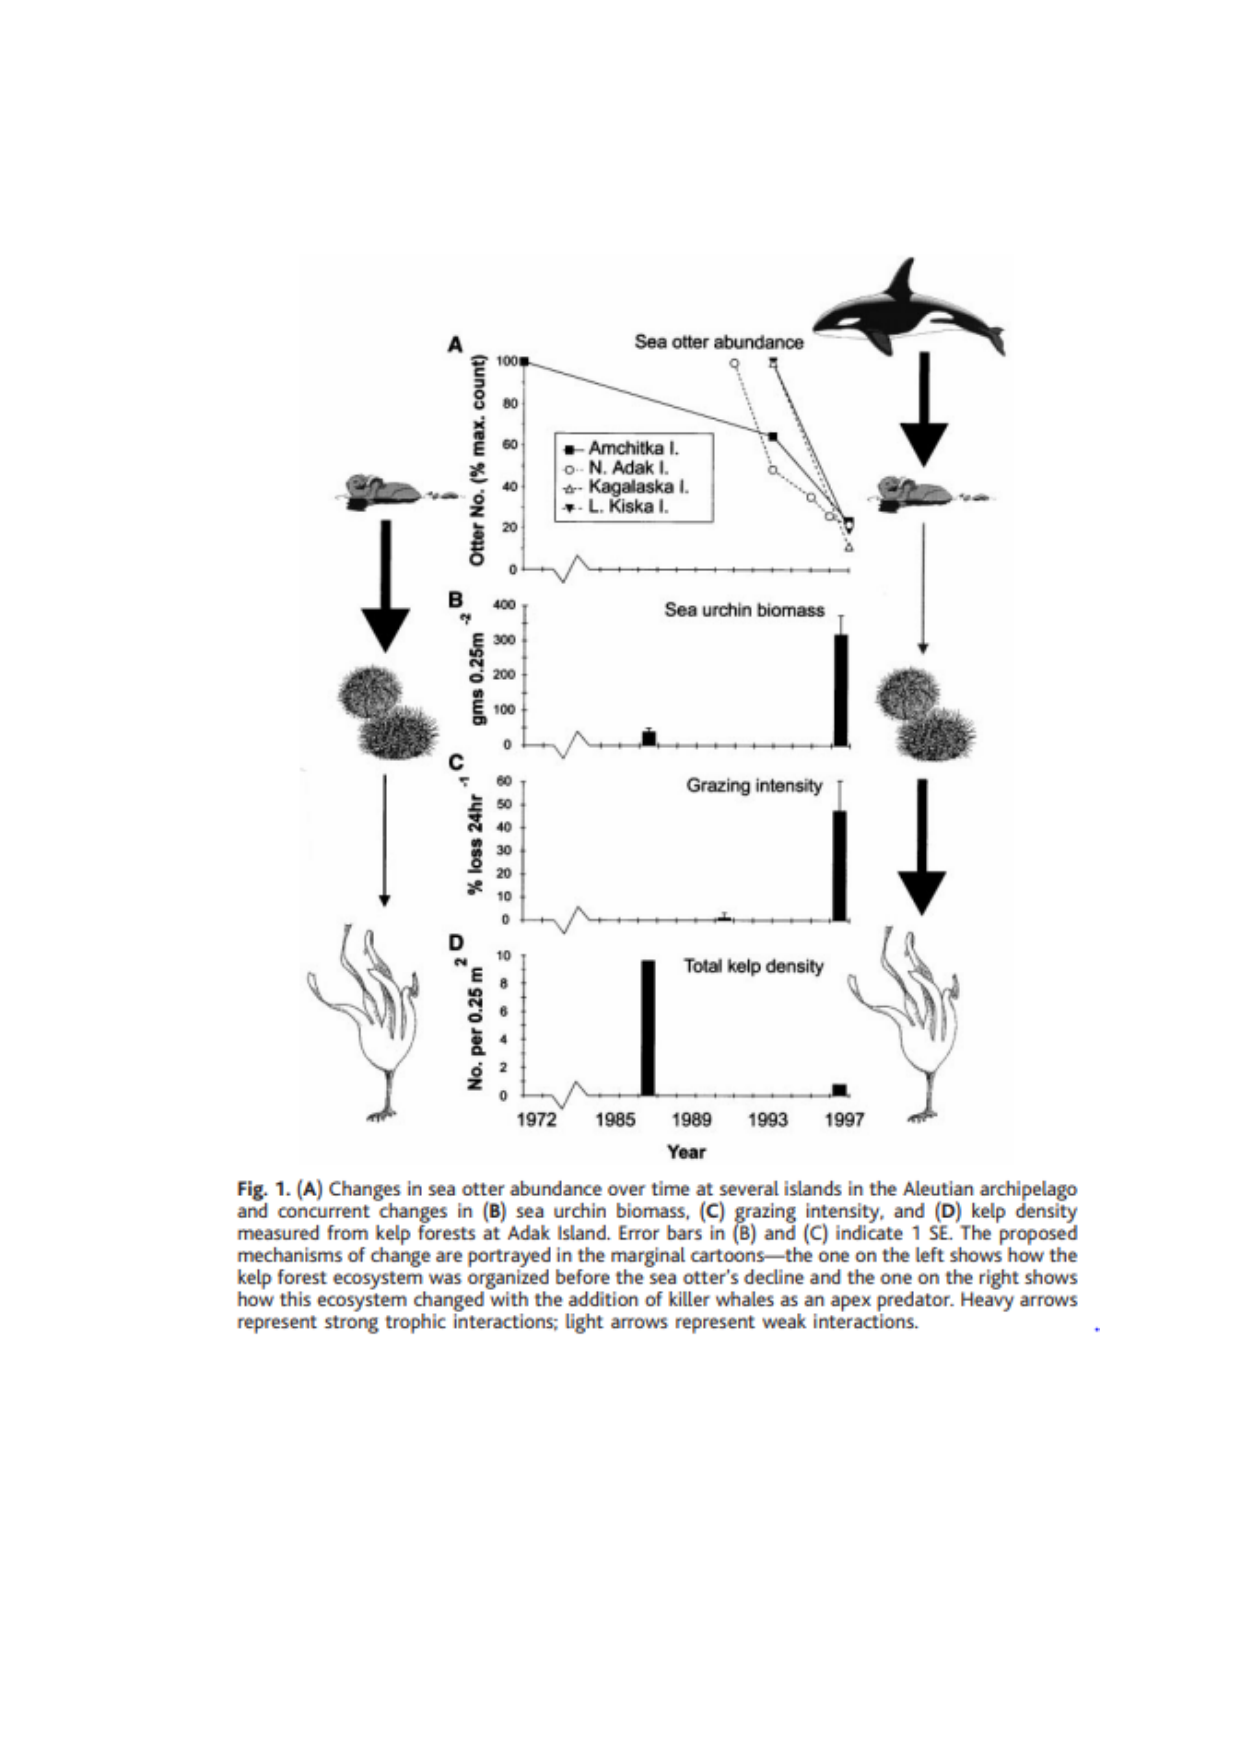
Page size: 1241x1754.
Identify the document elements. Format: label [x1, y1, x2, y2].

picture [140, 230, 1100, 1360]
